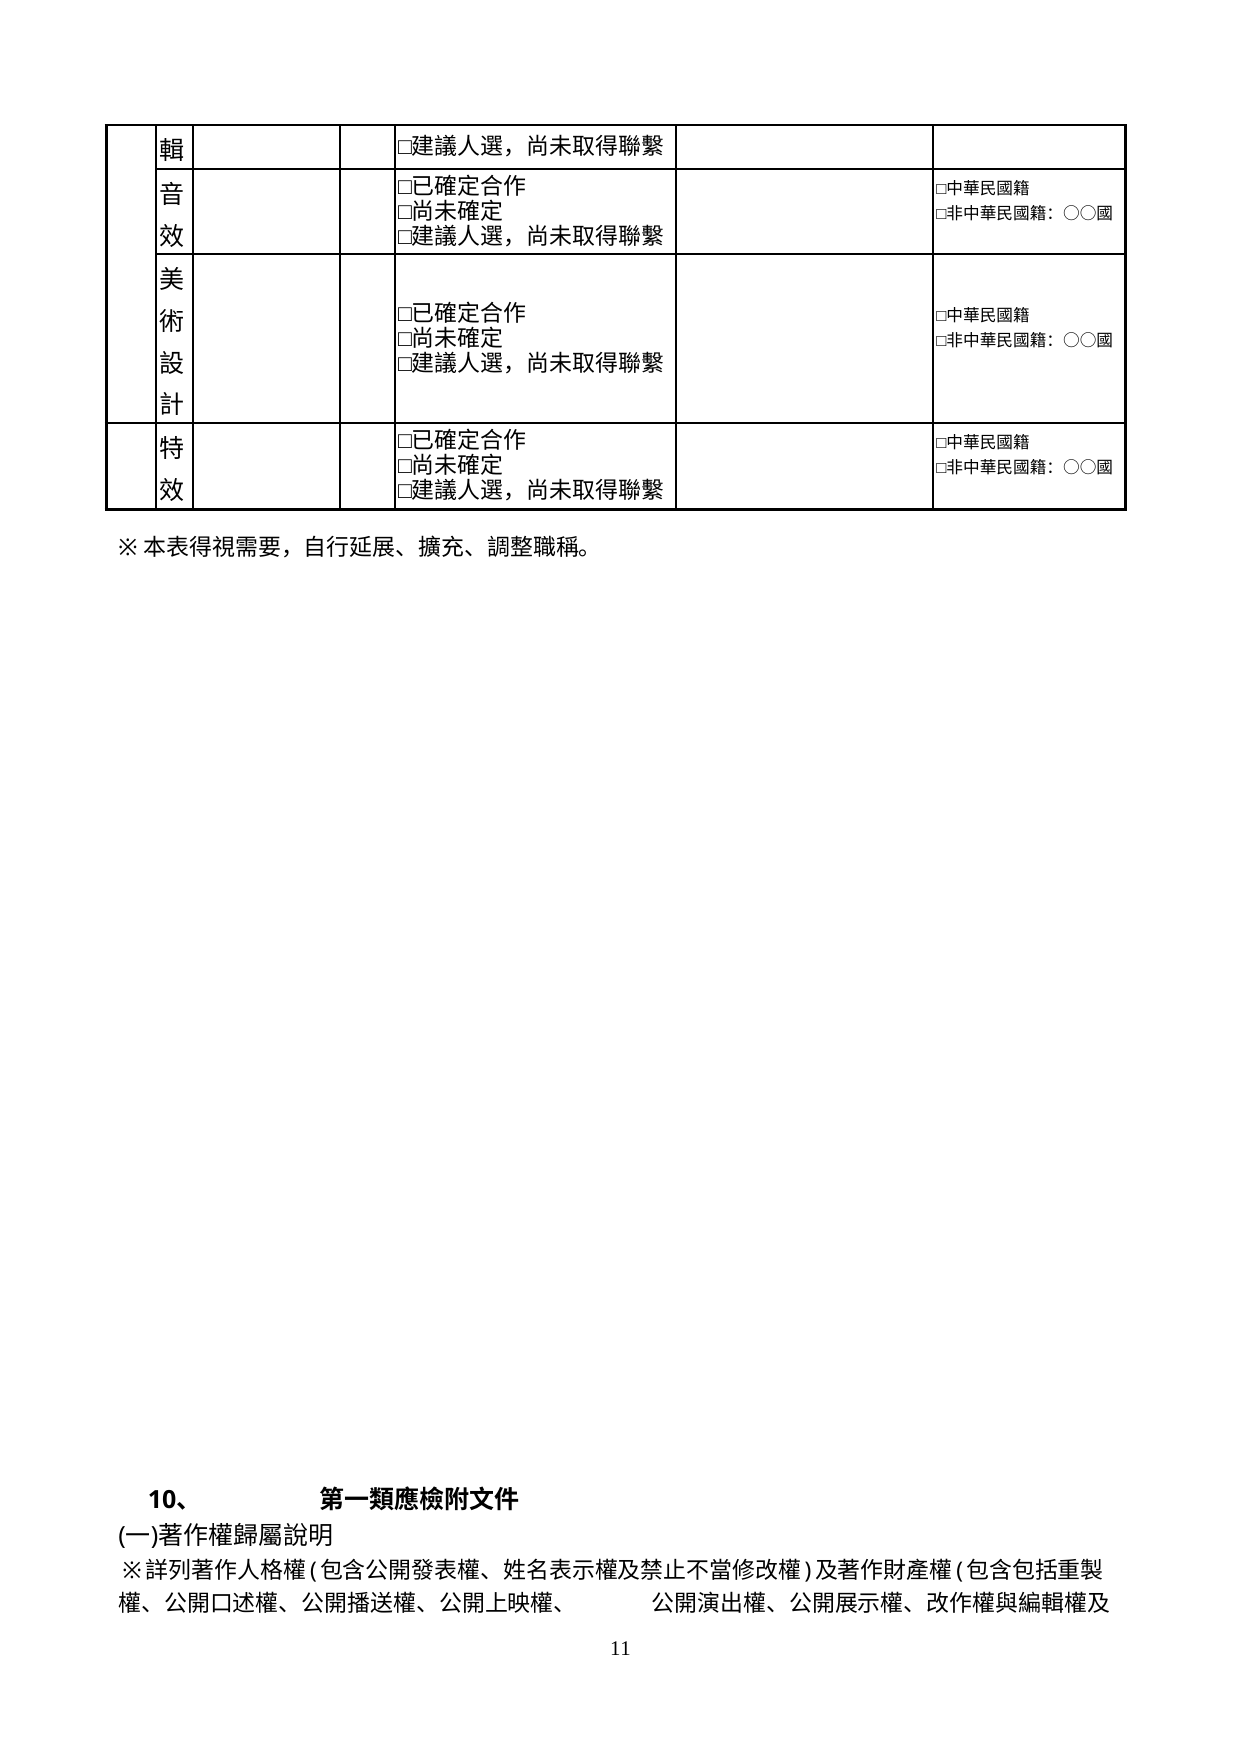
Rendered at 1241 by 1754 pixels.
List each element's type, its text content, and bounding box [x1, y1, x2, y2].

subtitle (一)著作權歸屬說明 [118, 1516, 1122, 1552]
subtitle 第一類應檢附文件 [148, 1479, 1122, 1516]
table_cell [194, 255, 339, 422]
text ※詳列著作人格權(包含公開發表權、姓名表示權及禁止不當修改權)及著作財產權(包含包括重製權、公開口述權、公開播送權、公開上映權、公開演出權、公開展示權、改作權與編輯權及 [118, 1552, 1122, 1618]
table_cell [194, 126, 339, 168]
table_cell 特效 [157, 424, 192, 507]
table_cell [108, 126, 155, 422]
table_cell □已確定合作 □尚未確定 □建議人選，尚未取得聯繫 [396, 424, 675, 507]
table_cell □已確定合作 □尚未確定 □建議人選，尚未取得聯繫 [396, 255, 675, 422]
table_cell □建議人選，尚未取得聯繫 [396, 126, 675, 168]
table_cell □中華民國籍 □非中華民國籍：○○國 [934, 170, 1124, 253]
table_cell 輯 [157, 126, 192, 168]
table_cell [677, 255, 932, 422]
text ※ 本表得視需要，自行延展、擴充、調整職稱。 [118, 529, 1122, 563]
table_cell [341, 424, 394, 507]
table_cell □中華民國籍 □非中華民國籍：○○國 [934, 424, 1124, 507]
table_cell [677, 170, 932, 253]
table_cell □已確定合作 □尚未確定 □建議人選，尚未取得聯繫 [396, 170, 675, 253]
table_cell □中華民國籍 □非中華民國籍：○○國 [934, 255, 1124, 422]
table_cell [677, 424, 932, 507]
table_cell 音效 [157, 170, 192, 253]
table_cell [341, 255, 394, 422]
table_cell [194, 170, 339, 253]
table_cell [194, 424, 339, 507]
table_cell [677, 126, 932, 168]
table_cell [934, 126, 1124, 168]
table_cell [341, 126, 394, 168]
table_cell [108, 424, 155, 507]
table_cell 美術設計 [157, 255, 192, 422]
table_cell [341, 170, 394, 253]
